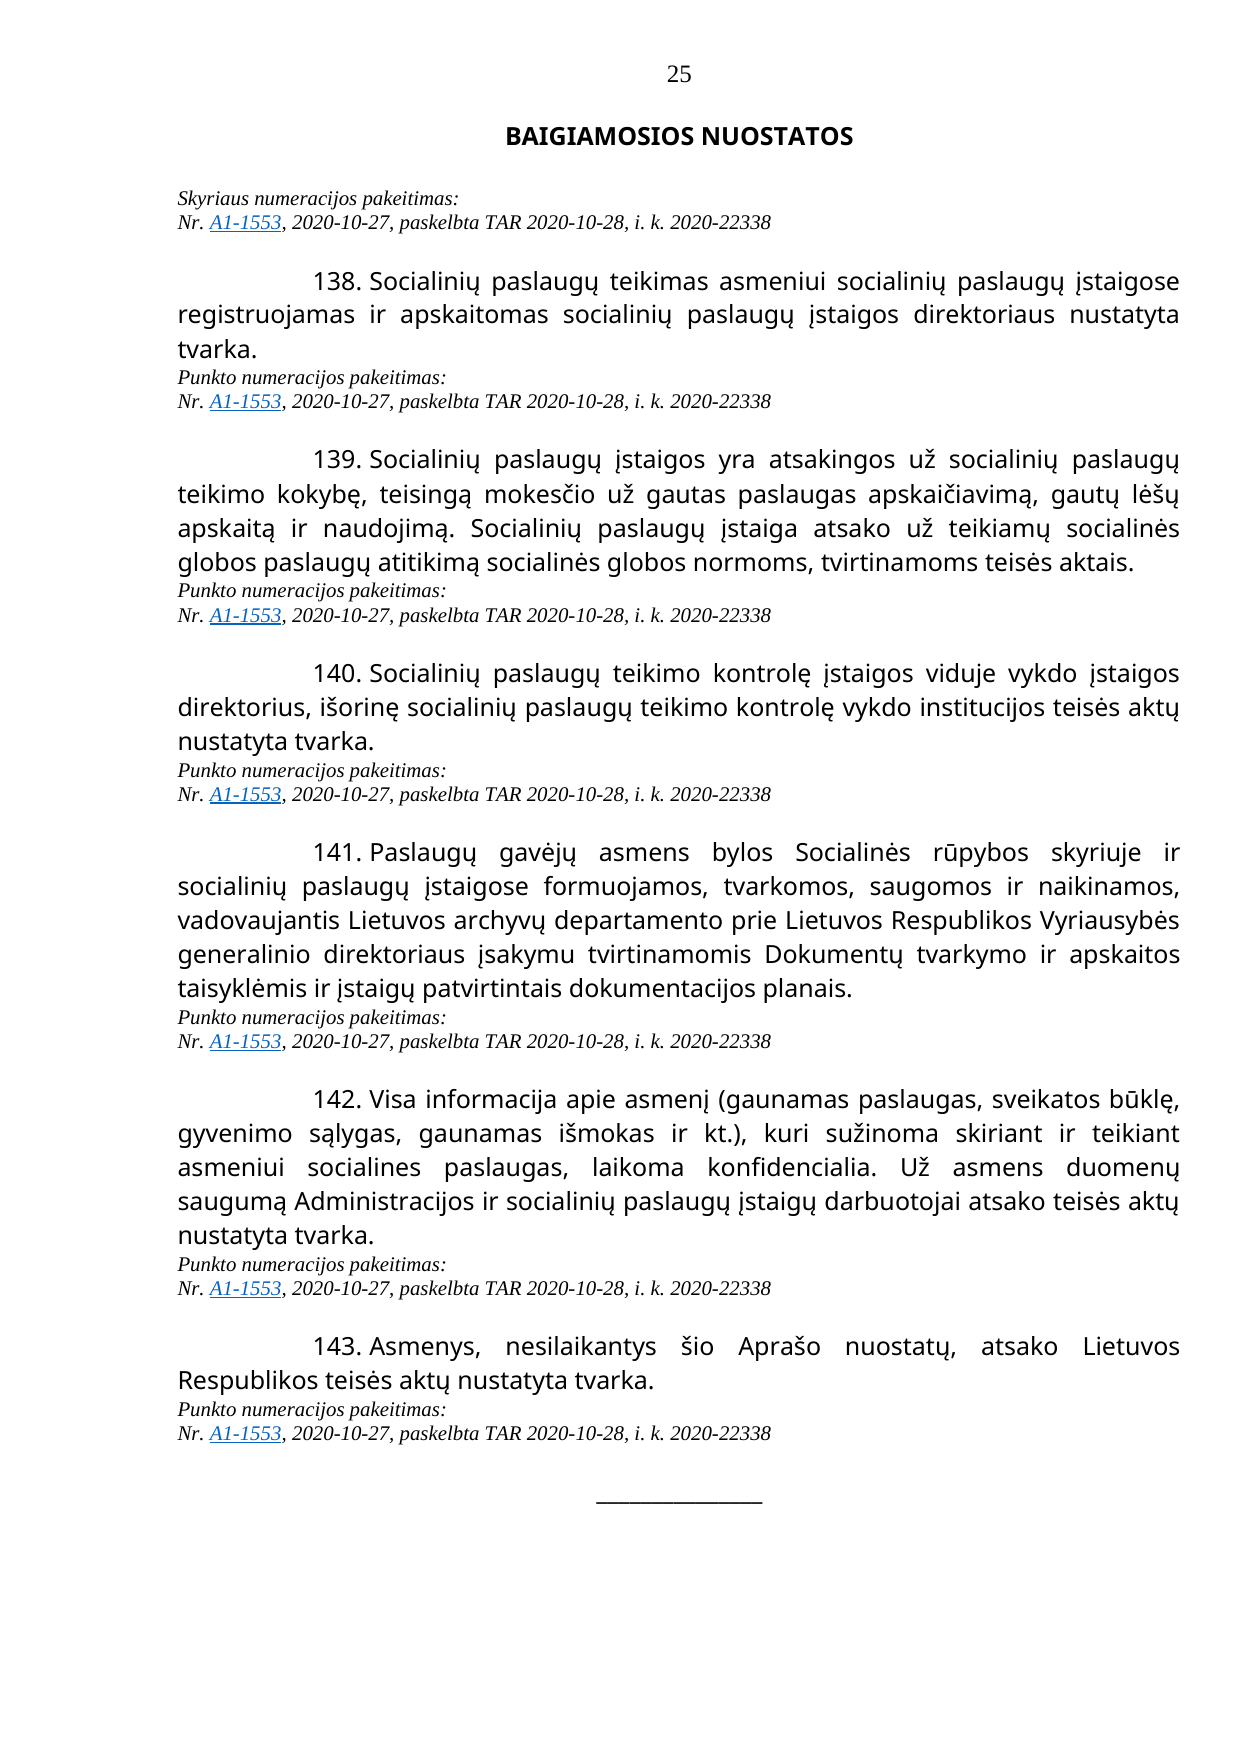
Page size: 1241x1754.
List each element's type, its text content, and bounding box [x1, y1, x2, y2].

text Punkto numeracijos pakeitimas: [177, 757, 1181, 782]
text Nr. A1-1553, 2020-10-27, paskelbta TAR 2020-10-28, i. k. 2020-22338 [177, 602, 1181, 627]
text 138. Socialinių paslaugų teikimas asmeniui socialinių paslaugų įstaigose registruojamas ir apskaitomas socialinių paslaugų įstaigos direktoriaus nustatyta tvarka. [177, 263, 1181, 365]
text 143. Asmenys, nesilaikantys šio Aprašo nuostatų, atsako Lietuvos Respublikos teisės aktų nustatyta tvarka. [177, 1329, 1181, 1397]
text 140. Socialinių paslaugų teikimo kontrolę įstaigos viduje vykdo įstaigos direktorius, išorinę socialinių paslaugų teikimo kontrolę vykdo institucijos teisės aktų nustatyta tvarka. [177, 655, 1181, 757]
text 141. Paslaugų gavėjų asmens bylos Socialinės rūpybos skyriuje ir socialinių paslaugų įstaigose formuojamos, tvarkomos, saugomos ir naikinamos, vadovaujantis Lietuvos archyvų departamento prie Lietuvos Respublikos Vyriausybės generalinio direktoriaus įsakymu tvirtinamomis Dokumentų tvarkymo ir apskaitos taisyklėmis ir įstaigų patvirtintais dokumentacijos planais. [177, 834, 1181, 1005]
text Punkto numeracijos pakeitimas: [177, 578, 1181, 602]
text Punkto numeracijos pakeitimas: [177, 365, 1181, 389]
text _______________ [177, 1474, 1181, 1508]
text Nr. A1-1553, 2020-10-27, paskelbta TAR 2020-10-28, i. k. 2020-22338 [177, 1029, 1181, 1053]
text BAIGIAMOSIOS NUOSTATOS [177, 118, 1181, 152]
text Punkto numeracijos pakeitimas: [177, 1397, 1181, 1421]
text 139. Socialinių paslaugų įstaigos yra atsakingos už socialinių paslaugų teikimo kokybę, teisingą mokesčio už gautas paslaugas apskaičiavimą, gautų lėšų apskaitą ir naudojimą. Socialinių paslaugų įstaiga atsako už teikiamų socialinės globos paslaugų atitikimą socialinės globos normoms, tvirtinamoms teisės aktais. [177, 442, 1181, 578]
text Skyriaus numeracijos pakeitimas: [177, 186, 1181, 210]
text Nr. A1-1553, 2020-10-27, paskelbta TAR 2020-10-28, i. k. 2020-22338 [177, 210, 1181, 234]
text Punkto numeracijos pakeitimas: [177, 1005, 1181, 1029]
text Nr. A1-1553, 2020-10-27, paskelbta TAR 2020-10-28, i. k. 2020-22338 [177, 1421, 1181, 1445]
text Nr. A1-1553, 2020-10-27, paskelbta TAR 2020-10-28, i. k. 2020-22338 [177, 389, 1181, 413]
text 142. Visa informacija apie asmenį (gaunamas paslaugas, sveikatos būklę, gyvenimo sąlygas, gaunamas išmokas ir kt.), kuri sužinoma skiriant ir teikiant asmeniui socialines paslaugas, laikoma konfidencialia. Už asmens duomenų saugumą Administracijos ir socialinių paslaugų įstaigų darbuotojai atsako teisės aktų nustatyta tvarka. [177, 1082, 1181, 1252]
text Nr. A1-1553, 2020-10-27, paskelbta TAR 2020-10-28, i. k. 2020-22338 [177, 782, 1181, 806]
text Punkto numeracijos pakeitimas: [177, 1252, 1181, 1276]
text Nr. A1-1553, 2020-10-27, paskelbta TAR 2020-10-28, i. k. 2020-22338 [177, 1276, 1181, 1300]
